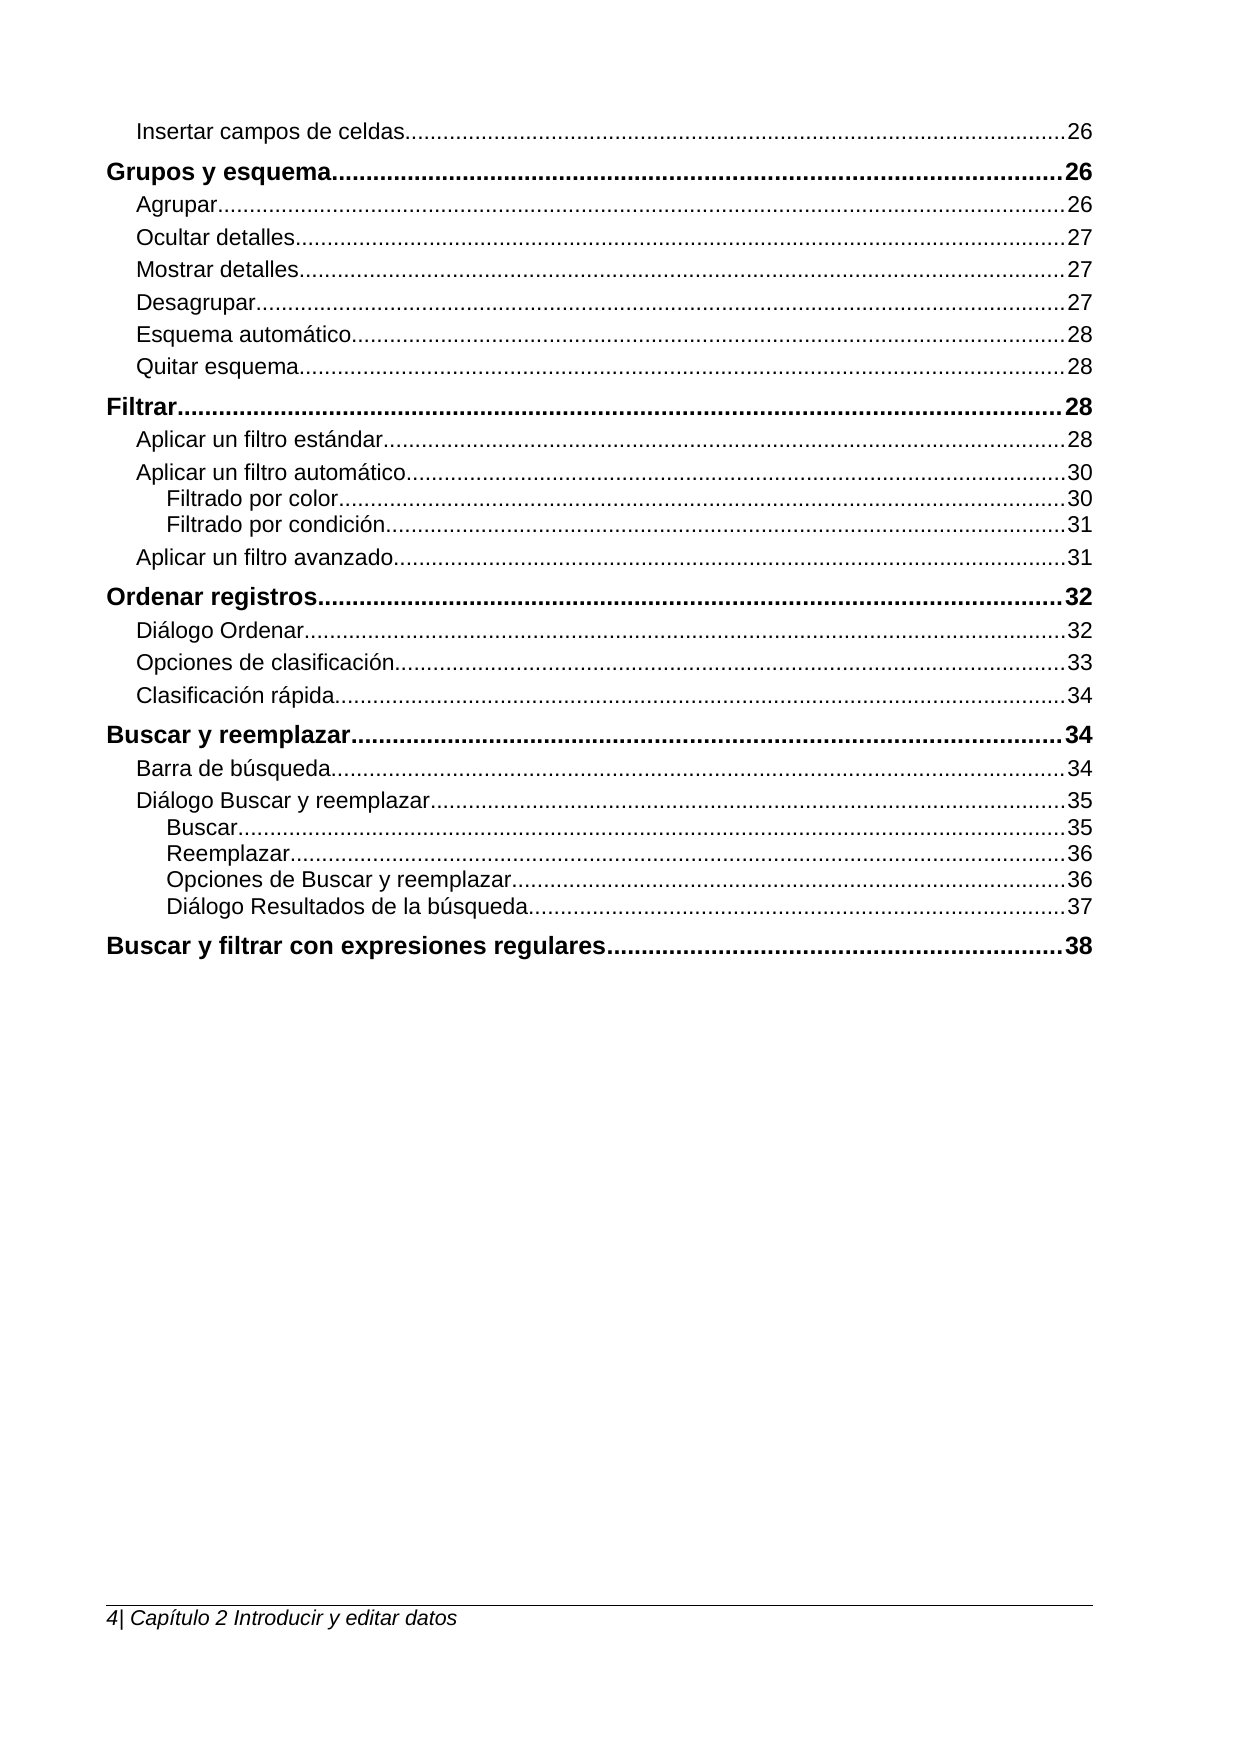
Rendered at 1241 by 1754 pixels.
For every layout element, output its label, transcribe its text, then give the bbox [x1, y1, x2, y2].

text Agrupar 26 [136, 191, 1093, 218]
text Mostrar detalles 27 [136, 256, 1093, 282]
text Filtrado por color 30 [166, 485, 1093, 511]
text Diálogo Buscar y reemplazar 35 [136, 787, 1093, 814]
text Diálogo Ordenar 32 [136, 617, 1093, 643]
text Buscar y filtrar con expresiones regulares 38 [106, 931, 1093, 960]
text Esquema automático 28 [136, 321, 1093, 347]
text Reemplazar 36 [166, 840, 1093, 866]
text Aplicar un filtro avanzado 31 [136, 544, 1093, 570]
text Buscar y reemplazar 34 [106, 720, 1093, 749]
text Ocultar detalles 27 [136, 224, 1093, 250]
text Aplicar un filtro automático 30 [136, 459, 1093, 485]
text Filtrado por condición 31 [166, 511, 1093, 538]
text Opciones de Buscar y reemplazar 36 [166, 866, 1093, 893]
text Diálogo Resultados de la búsqueda 37 [166, 893, 1093, 919]
text Aplicar un filtro estándar 28 [136, 426, 1093, 453]
text Ordenar registros 32 [106, 582, 1093, 611]
text Quitar esquema 28 [136, 353, 1093, 379]
text Filtrar 28 [106, 392, 1093, 420]
text Opciones de clasificación 33 [136, 649, 1093, 676]
text Grupos y esquema 26 [106, 156, 1093, 185]
text Desagrupar 27 [136, 288, 1093, 315]
text Buscar 35 [166, 814, 1093, 840]
text Insertar campos de celdas 26 [136, 118, 1093, 144]
text Clasificación rápida 34 [136, 682, 1093, 708]
text Barra de búsqueda 34 [136, 755, 1093, 781]
